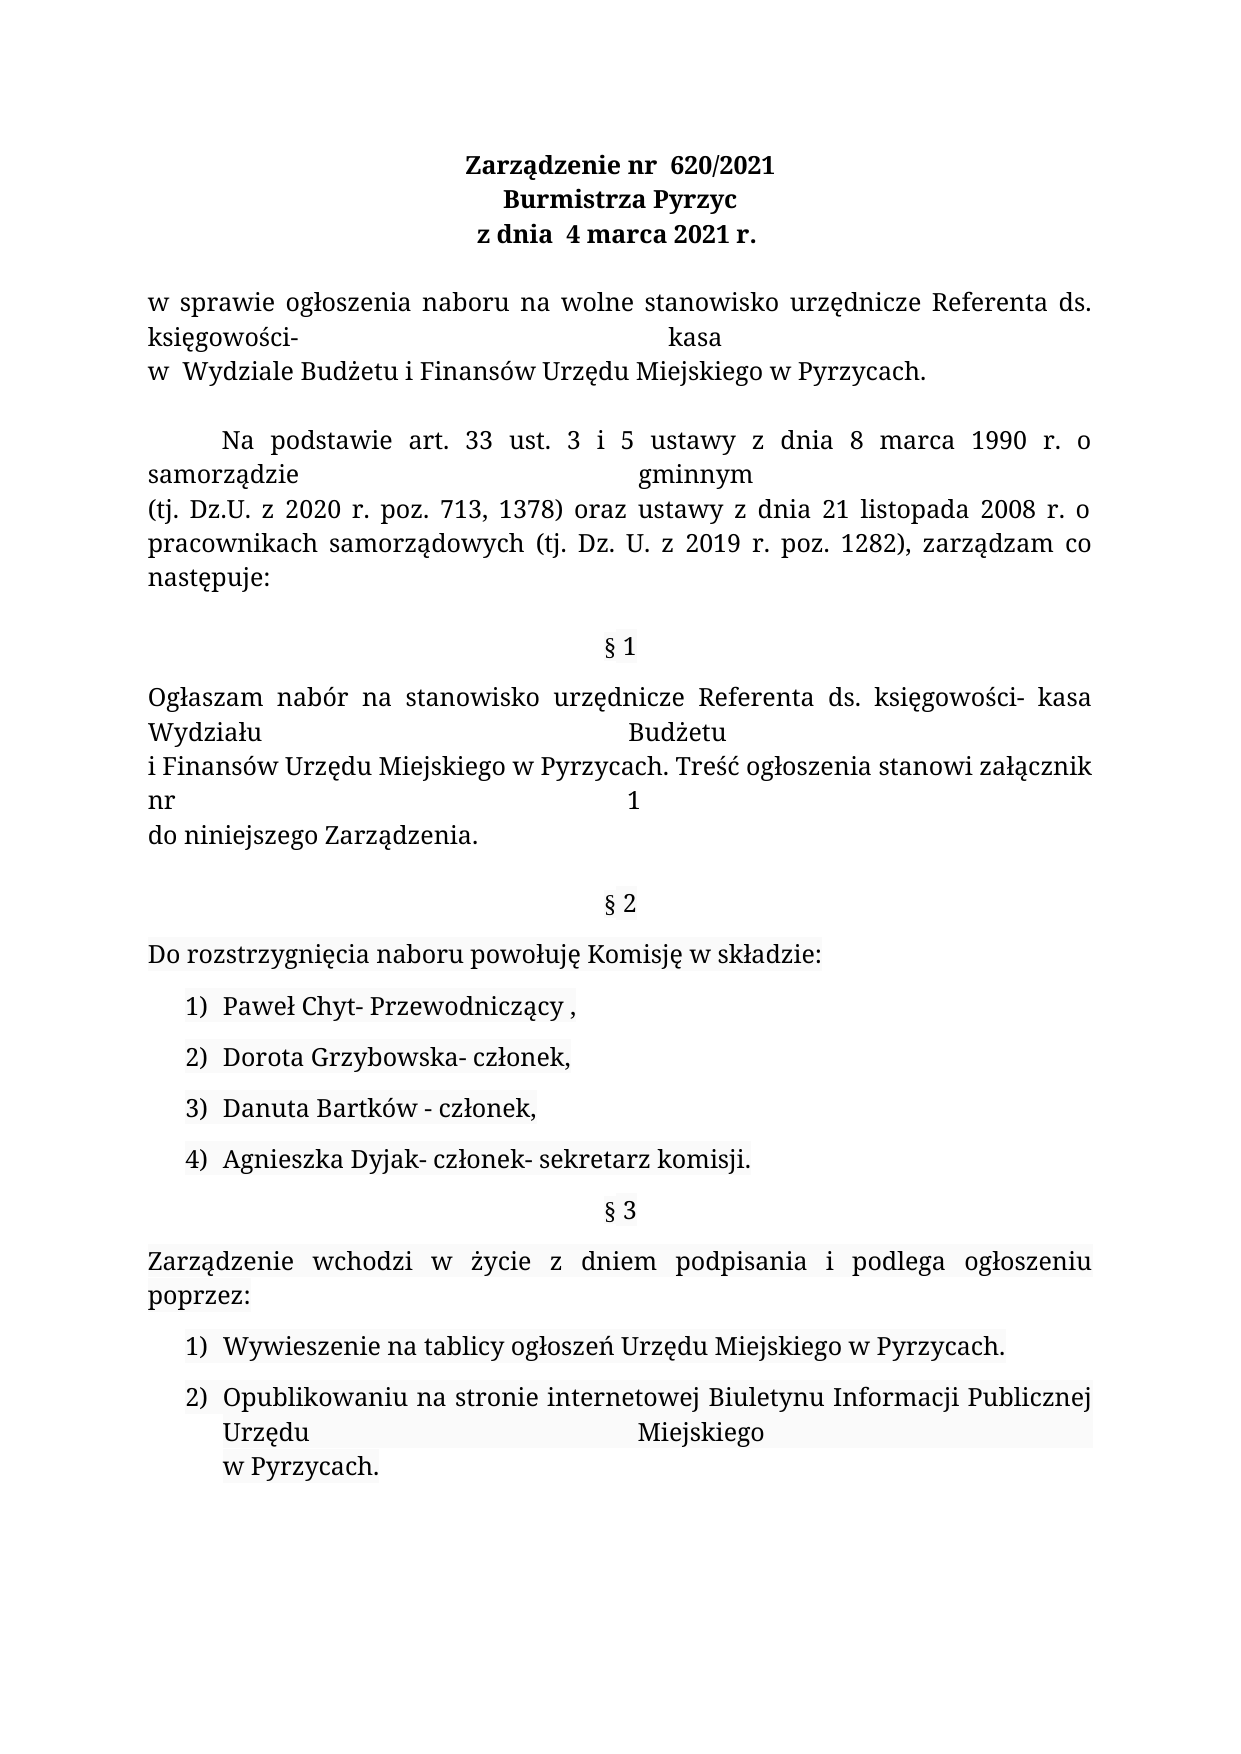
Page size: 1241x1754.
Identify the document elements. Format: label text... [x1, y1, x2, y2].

text Burmistrza Pyrzyc [148, 182, 1093, 216]
list Wywieszenie na tablicy ogłoszeń Urzędu Miejskiego w Pyrzycach. [185, 1329, 1093, 1363]
list Dorota Grzybowska- członek, [185, 1039, 1093, 1073]
text § 1 [148, 629, 1093, 663]
list Paweł Chyt- Przewodniczący , [185, 988, 1093, 1022]
text Na podstawie art. 33 ust. 3 i 5 ustawy z dnia 8 marca 1990 r. o samorządzie gminnym (tj. Dz.U. z 2020 r. poz. 713, 1378) oraz ustawy z dnia 21 listopada 2008 r. o pracownikach samorządowych (tj. Dz. U. z 2019 r. poz. 1282), zarządzam co następuje: [148, 423, 1093, 594]
text z dnia 4 marca 2021 r. [148, 216, 1093, 250]
text Ogłaszam nabór na stanowisko urzędnicze Referenta ds. księgowości- kasa Wydziału Budżetu i Finansów Urzędu Miejskiego w Pyrzycach. Treść ogłoszenia stanowi załącznik nr 1 do niniejszego Zarządzenia. [148, 680, 1093, 851]
list Danuta Bartków - członek, [185, 1090, 1093, 1124]
text § 3 [148, 1192, 1093, 1226]
text w sprawie ogłoszenia naboru na wolne stanowisko urzędnicze Referenta ds. księgowości- kasa w Wydziale Budżetu i Finansów Urzędu Miejskiego w Pyrzycach. [148, 285, 1093, 388]
list Opublikowaniu na stronie internetowej Biuletynu Informacji Publicznej Urzędu Miejskiego w Pyrzycach. [185, 1380, 1093, 1483]
text Zarządzenie wchodzi w życie z dniem podpisania i podlega ogłoszeniu poprzez: [148, 1243, 1093, 1312]
text Do rozstrzygnięcia naboru powołuję Komisję w składzie: [148, 937, 1093, 971]
text § 2 [148, 886, 1093, 920]
text Zarządzenie nr 620/2021 [148, 148, 1093, 182]
list Agnieszka Dyjak- członek- sekretarz komisji. [185, 1141, 1093, 1175]
